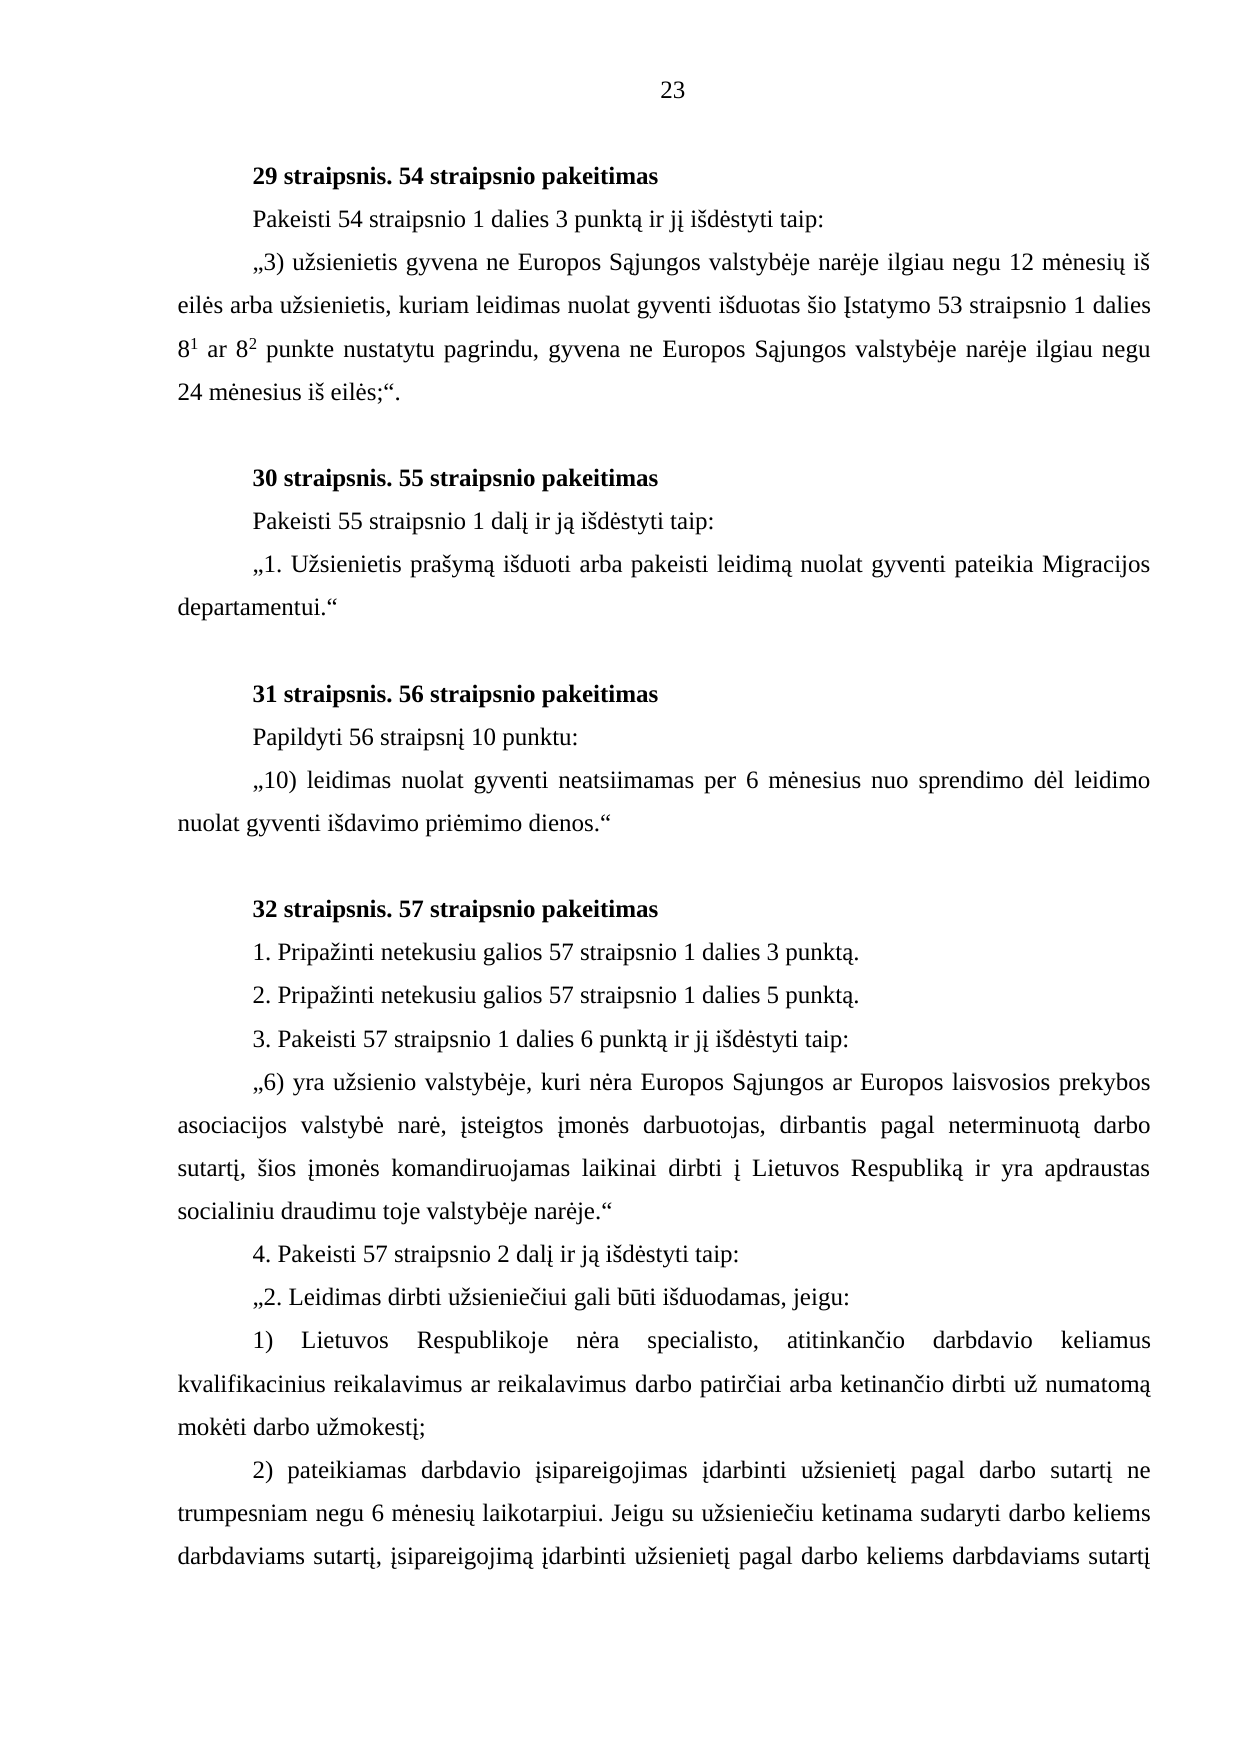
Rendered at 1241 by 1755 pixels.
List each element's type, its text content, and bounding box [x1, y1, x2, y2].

text 3. Pakeisti 57 straipsnio 1 dalies 6 punktą ir jį išdėstyti taip: [177, 1024, 1152, 1052]
text 29 straipsnis. 54 straipsnio pakeitimas [177, 161, 1152, 190]
text „1. Užsienietis prašymą išduoti arba pakeisti leidimą nuolat gyventi pateikia Migracijos departamentui.“ [177, 549, 1152, 621]
text 2) pateikiamas darbdavio įsipareigojimas įdarbinti užsienietį pagal darbo sutartį ne trumpesniam negu 6 mėnesių laikotarpiui. Jeigu su užsieniečiu ketinama sudaryti darbo keliems darbdaviams sutartį, įsipareigojimą įdarbinti užsienietį pagal darbo keliems darbdaviams sutartį [177, 1455, 1152, 1570]
text Pakeisti 54 straipsnio 1 dalies 3 punktą ir jį išdėstyti taip: [177, 204, 1152, 233]
text „2. Leidimas dirbti užsieniečiui gali būti išduodamas, jeigu: [177, 1282, 1152, 1311]
text 32 straipsnis. 57 straipsnio pakeitimas [177, 894, 1152, 923]
text „3) užsienietis gyvena ne Europos Sąjungos valstybėje narėje ilgiau negu 12 mėnesių iš eilės arba užsienietis, kuriam leidimas nuolat gyventi išduotas šio Įstatymo 53 straipsnio 1 dalies 81 ar 82 punkte nustatytu pagrindu, gyvena ne Europos Sąjungos valstybėje narėje ilgiau negu 24 mėnesius iš eilės;“. [177, 247, 1152, 406]
text 2. Pripažinti netekusiu galios 57 straipsnio 1 dalies 5 punktą. [177, 981, 1152, 1009]
text Pakeisti 55 straipsnio 1 dalį ir ją išdėstyti taip: [177, 506, 1152, 535]
text 31 straipsnis. 56 straipsnio pakeitimas [177, 679, 1152, 707]
text „10) leidimas nuolat gyventi neatsiimamas per 6 mėnesius nuo sprendimo dėl leidimo nuolat gyventi išdavimo priėmimo dienos.“ [177, 765, 1152, 837]
text „6) yra užsienio valstybėje, kuri nėra Europos Sąjungos ar Europos laisvosios prekybos asociacijos valstybė narė, įsteigtos įmonės darbuotojas, dirbantis pagal neterminuotą darbo sutartį, šios įmonės komandiruojamas laikinai dirbti į Lietuvos Respubliką ir yra apdraustas socialiniu draudimu toje valstybėje narėje.“ [177, 1067, 1152, 1225]
text Papildyti 56 straipsnį 10 punktu: [177, 722, 1152, 751]
text 30 straipsnis. 55 straipsnio pakeitimas [177, 463, 1152, 492]
text 1. Pripažinti netekusiu galios 57 straipsnio 1 dalies 3 punktą. [177, 937, 1152, 966]
text 4. Pakeisti 57 straipsnio 2 dalį ir ją išdėstyti taip: [177, 1239, 1152, 1268]
text 1) Lietuvos Respublikoje nėra specialisto, atitinkančio darbdavio keliamus kvalifikacinius reikalavimus ar reikalavimus darbo patirčiai arba ketinančio dirbti už numatomą mokėti darbo užmokestį; [177, 1326, 1152, 1441]
